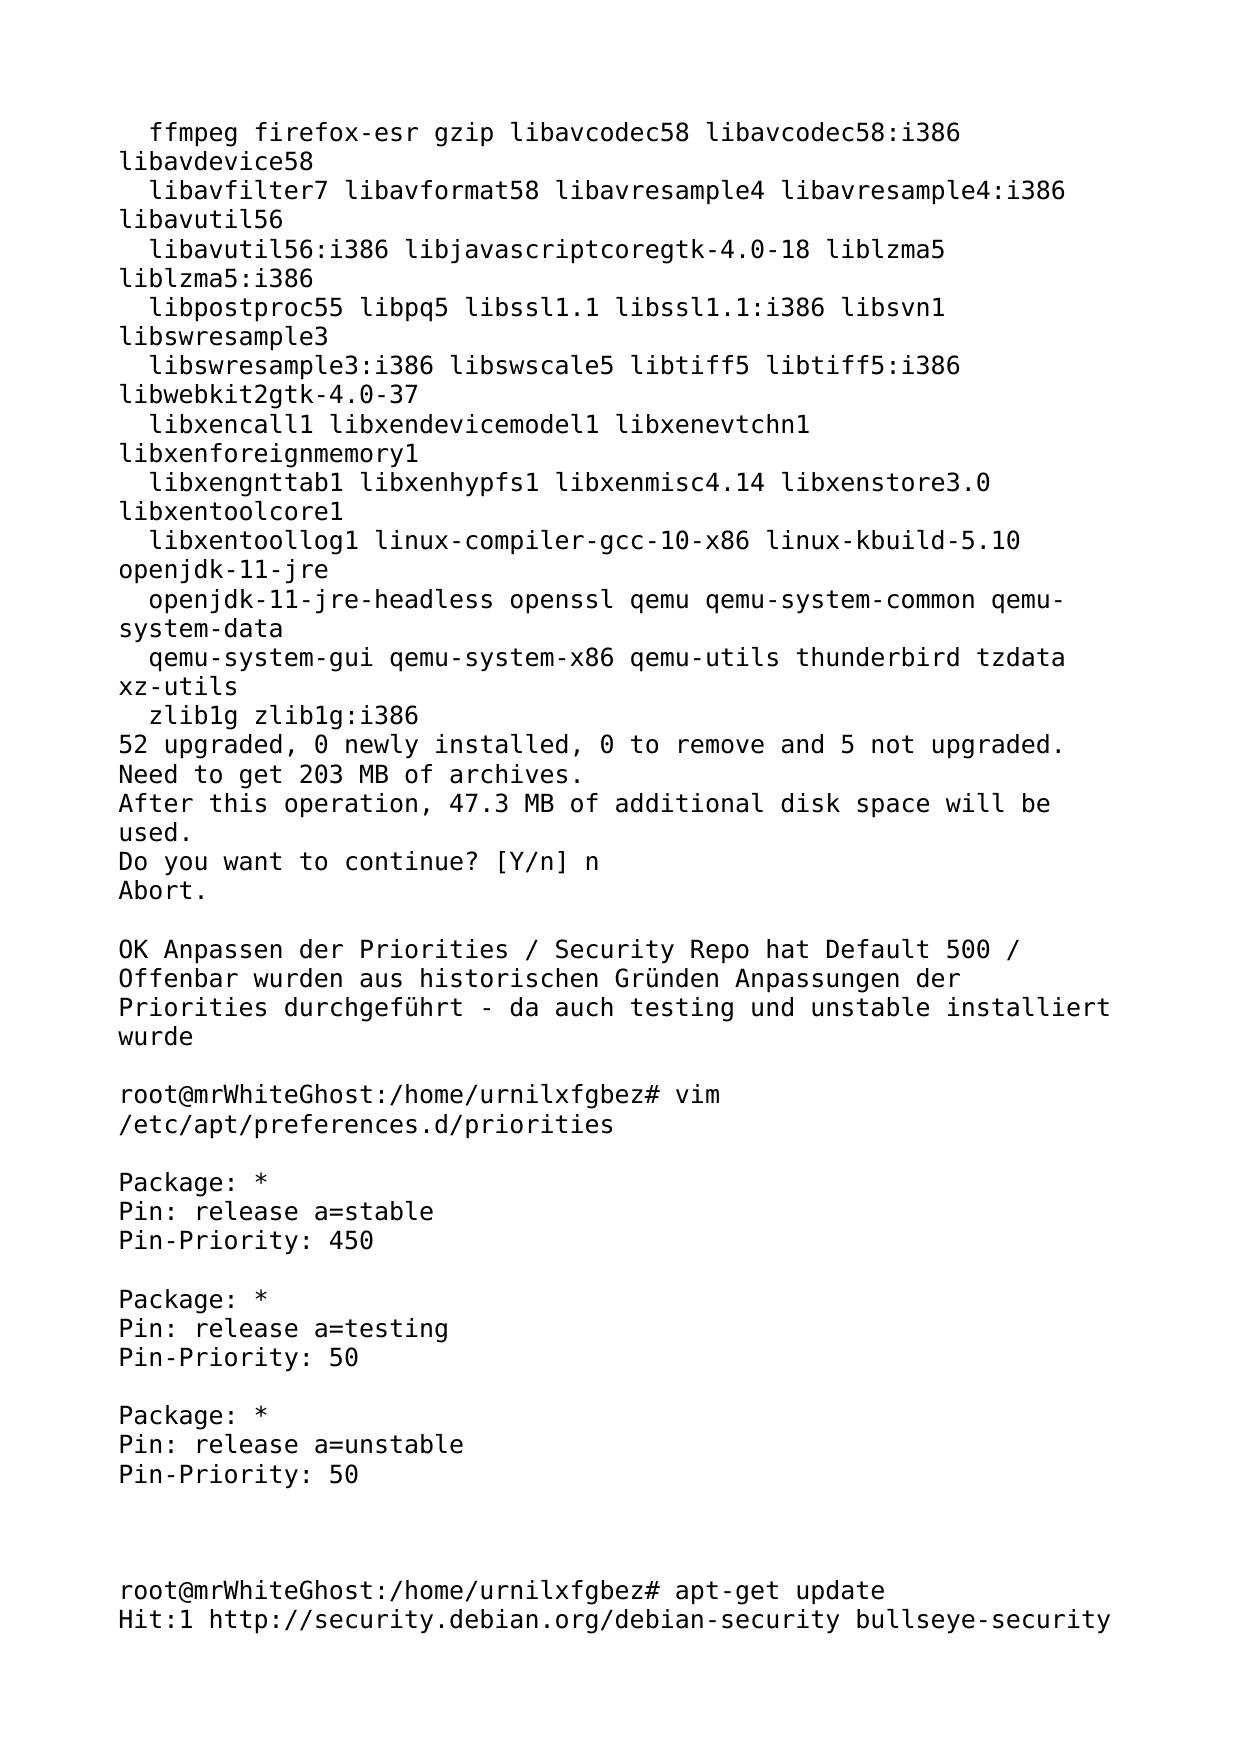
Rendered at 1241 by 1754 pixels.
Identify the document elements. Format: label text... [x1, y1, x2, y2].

text ffmpeg firefox-esr gzip libavcodec58 libavcodec58:i386 libavdevice58 libavfilter7 libavformat58 libavresample4 libavresample4:i386 libavutil56 libavutil56:i386 libjavascriptcoregtk-4.0-18 liblzma5 liblzma5:i386 libpostproc55 libpq5 libssl1.1 libssl1.1:i386 libsvn1 libswresample3 libswresample3:i386 libswscale5 libtiff5 libtiff5:i386 libwebkit2gtk-4.0-37 libxencall1 libxendevicemodel1 libxenevtchn1 libxenforeignmemory1 libxengnttab1 libxenhypfs1 libxenmisc4.14 libxenstore3.0 libxentoolcore1 libxentoollog1 linux-compiler-gcc-10-x86 linux-kbuild-5.10 openjdk-11-jre openjdk-11-jre-headless openssl qemu qemu-system-common qemu-system-data qemu-system-gui qemu-system-x86 qemu-utils thunderbird tzdata xz-utils zlib1g zlib1g:i386 52 upgraded, 0 newly installed, 0 to remove and 5 not upgraded. Need to get 203 MB of archives. After this operation, 47.3 MB of additional disk space will be used. Do you want to continue? [Y/n] n Abort. OK Anpassen der Priorities / Security Repo hat Default 500 / Offenbar wurden aus historischen Gründen Anpassungen der Priorities durchgeführt - da auch testing und unstable installiert wurde root@mrWhiteGhost:/home/urnilxfgbez# vim /etc/apt/preferences.d/priorities Package: * Pin: release a=stable Pin-Priority: 450 Package: * Pin: release a=testing Pin-Priority: 50 Package: * Pin: release a=unstable Pin-Priority: 50 root@mrWhiteGhost:/home/urnilxfgbez# apt-get update Hit:1 http://security.debian.org/debian-security bullseye-security [118, 118, 1122, 1635]
